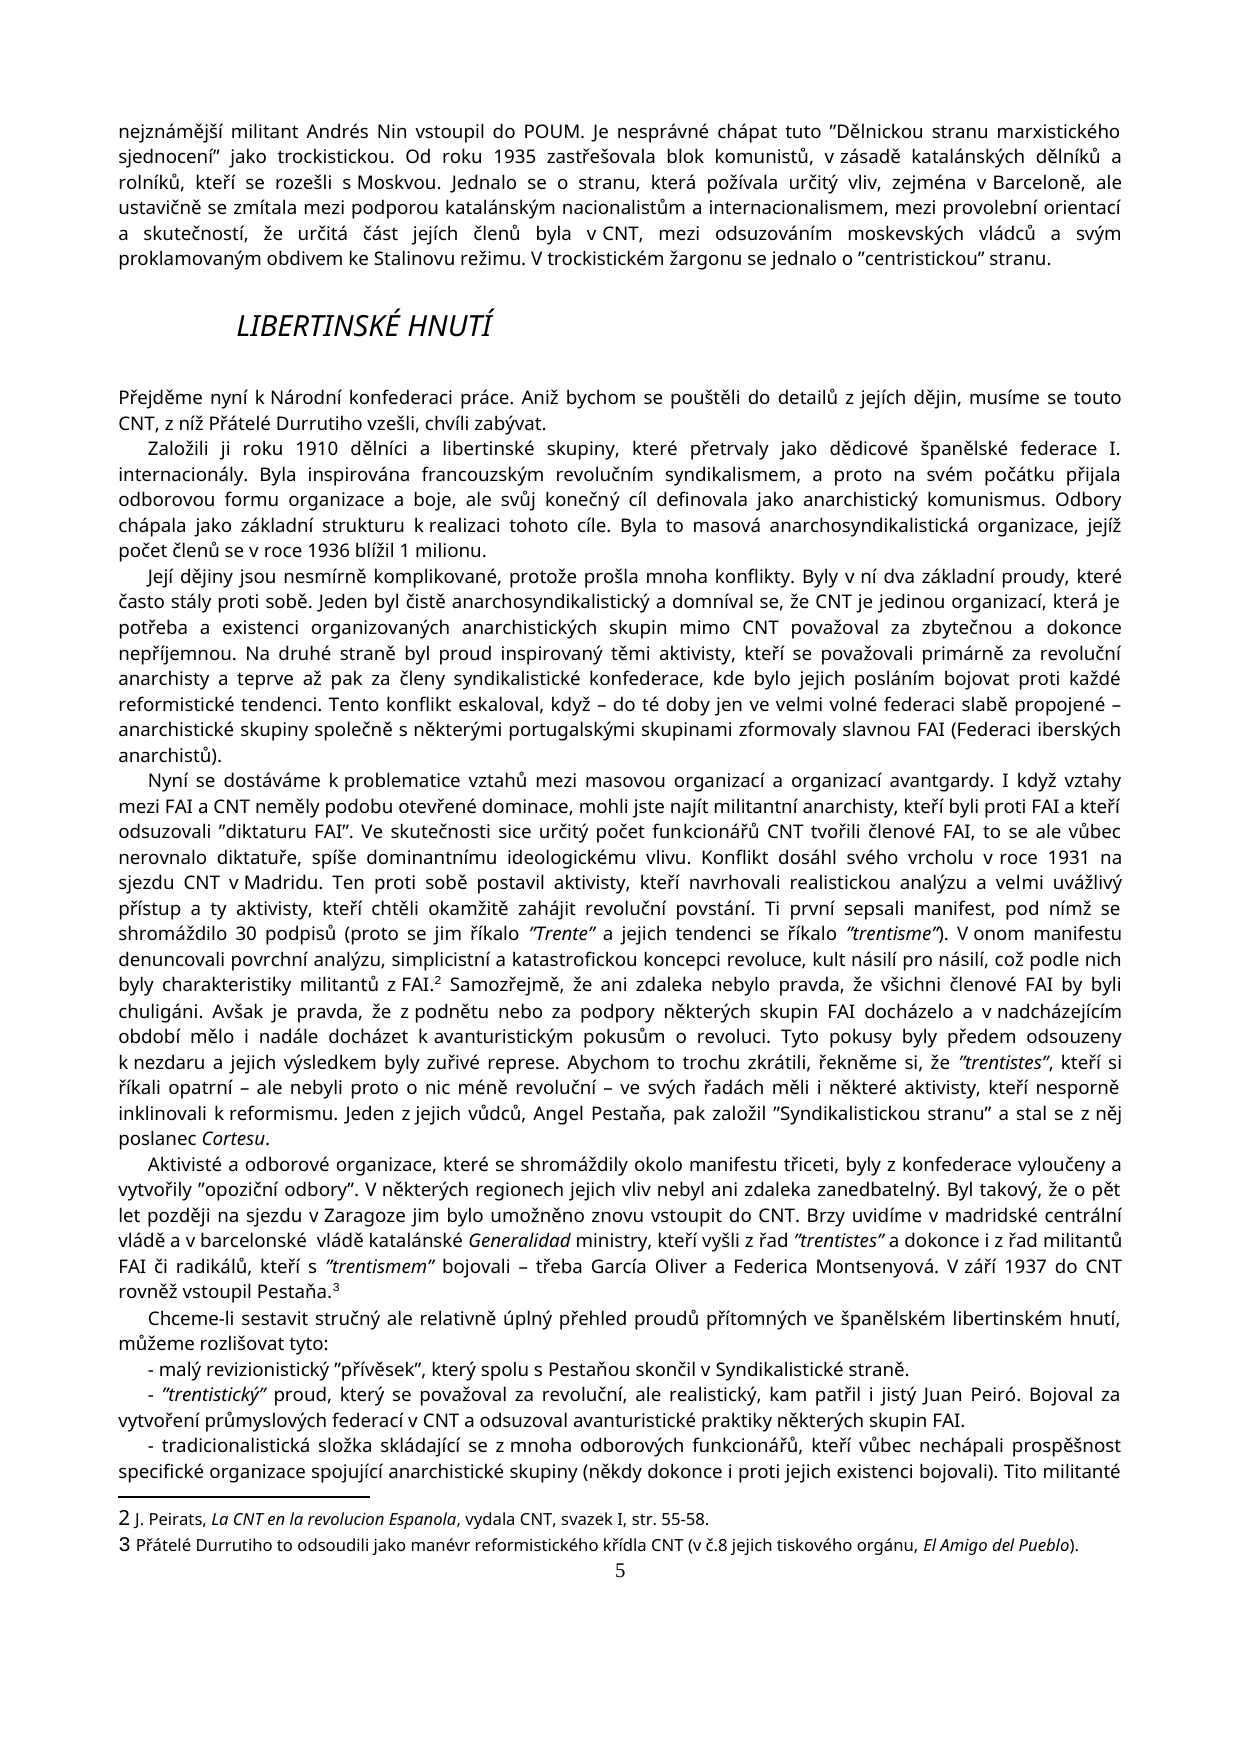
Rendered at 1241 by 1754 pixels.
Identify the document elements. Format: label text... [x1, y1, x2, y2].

text Nyní se dostáváme k problematice vztahů mezi masovou organizací a organizací avantgardy. I když vztahy mezi FAI a CNT neměly podobu otevřené dominace, mohli jste najít militantní anarchisty, kteří byli proti FAI a kteří odsuzovali ”diktaturu FAI”. Ve skutečnosti sice určitý počet funkcionářů CNT tvořili členové FAI, to se ale vůbec nerovnalo diktatuře, spíše dominantnímu ideologickému vlivu. Konflikt dosáhl svého vrcholu v roce 1931 na sjezdu CNT v Madridu. Ten proti sobě postavil aktivisty, kteří navrhovali realistickou analýzu a velmi uvážlivý přístup a ty aktivisty, kteří chtěli okamžitě zahájit revoluční povstání. Ti první sepsali manifest, pod nímž se shromáždilo 30 podpisů (proto se jim říkalo ”Trente” a jejich tendenci se říkalo ”trentisme”). V onom manifestu denuncovali povrchní analýzu, simplicistní a katastrofickou koncepci revoluce, kult násilí pro násilí, což podle nich byly charakteristiky militantů z FAI. Samozřejmě, že ani zdaleka nebylo pravda, že všichni členové FAI by byli chuligáni. Avšak je pravda, že z podnětu nebo za podpory některých skupin FAI docházelo a v nadcházejícím období mělo i nadále docházet k avanturistickým pokusům o revoluci. Tyto pokusy byly předem odsouzeny k nezdaru a jejich výsledkem byly zuřivé represe. Abychom to trochu zkrátili, řekněme si, že ”trentistes”, kteří si říkali opatrní – ale nebyli proto o nic méně revoluční – ve svých řadách měli i některé aktivisty, kteří nesporně inklinovali k reformismu. Jeden z jejich vůdců, Angel Pestaňa, pak založil ”Syndikalistickou stranu” a stal se z něj poslanec Cortesu. [118, 767, 1122, 1151]
text - ”trentistický” proud, který se považoval za revoluční, ale realistický, kam patřil i jistý Juan Peiró. Bojoval za vytvoření průmyslových federací v CNT a odsuzoval avanturistické praktiky některých skupin FAI. [118, 1382, 1122, 1433]
text Aktivisté a odborové organizace, které se shromáždily okolo manifestu třiceti, byly z konfederace vyloučeny a vytvořily ”opoziční odbory”. V některých regionech jejich vliv nebyl ani zdaleka zanedbatelný. Byl takový, že o pět let později na sjezdu v Zaragoze jim bylo umožněno znovu vstoupit do CNT. Brzy uvidíme v madridské centrální vládě a v barcelonské vládě katalánské Generalidad ministry, kteří vyšli z řad ”trentistes” a dokonce i z řad militantů FAI či radikálů, kteří s ”trentismem” bojovali – třeba García Oliver a Federica Montsenyová. V září 1937 do CNT rovněž vstoupil Pestaňa. [118, 1151, 1122, 1305]
text Její dějiny jsou nesmírně komplikované, protože prošla mnoha konflikty. Byly v ní dva základní proudy, které často stály proti sobě. Jeden byl čistě anarchosyndikalistický a domníval se, že CNT je jedinou organizací, která je potřeba a existenci organizovaných anarchistických skupin mimo CNT považoval za zbytečnou a dokonce nepříjemnou. Na druhé straně byl proud inspirovaný těmi aktivisty, kteří se považovali primárně za revoluční anarchisty a teprve až pak za členy syndikalistické konfederace, kde bylo jejich posláním bojovat proti každé reformistické tendenci. Tento konflikt eskaloval, když – do té doby jen ve velmi volné federaci slabě propojené – anarchistické skupiny společně s některými portugalskými skupinami zformovaly slavnou FAI (Federaci iberských anarchistů). [118, 563, 1122, 767]
text J. Peirats, La CNT en la revolucion Espanola, vydala CNT, svazek I, str. 55-58. [118, 1503, 1122, 1532]
text Přejděme nyní k Národní konfederaci práce. Aniž bychom se pouštěli do detailů z jejích dějin, musíme se touto CNT, z níž Přátelé Durrutiho vzešli, chvíli zabývat. [118, 385, 1122, 436]
text - malý revizionistický ”přívěsek”, který spolu s Pestaňou skončil v Syndikalistické straně. [118, 1356, 1122, 1382]
text Přátelé Durrutiho to odsoudili jako manévr reformistického křídla CNT (v č.8 jejich tiskového orgánu, El Amigo del Pueblo). [118, 1532, 1122, 1558]
text Založili ji roku 1910 dělníci a libertinské skupiny, které přetrvaly jako dědicové španělské federace I. internacionály. Byla inspirována francouzským revolučním syndikalismem, a proto na svém počátku přijala odborovou formu organizace a boje, ale svůj konečný cíl definovala jako anarchistický komunismus. Odbory chápala jako základní strukturu k realizaci tohoto cíle. Byla to masová anarchosyndikalistická organizace, jejíž počet členů se v roce 1936 blížil 1 milionu. [118, 436, 1122, 563]
text Chceme-li sestavit stručný ale relativně úplný přehled proudů přítomných ve španělském libertinském hnutí, můžeme rozlišovat tyto: [118, 1305, 1122, 1356]
text - tradicionalistická složka skládající se z mnoha odborových funkcionářů, kteří vůbec nechápali prospěšnost specifické organizace spojující anarchistické skupiny (někdy dokonce i proti jejich existenci bojovali). Tito militanté [118, 1433, 1122, 1484]
text Libertinské hnutí [236, 305, 1122, 345]
text nejznámější militant Andrés Nin vstoupil do POUM. Je nesprávné chápat tuto ”Dělnickou stranu marxistického sjednocení” jako trockistickou. Od roku 1935 zastřešovala blok komunistů, v zásadě katalánských dělníků a rolníků, kteří se rozešli s Moskvou. Jednalo se o stranu, která požívala určitý vliv, zejména v Barceloně, ale ustavičně se zmítala mezi podporou katalánským nacionalistům a internacionalismem, mezi provolební orientací a skutečností, že určitá část jejích členů byla v CNT, mezi odsuzováním moskevských vládců a svým proklamovaným obdivem ke Stalinovu režimu. V trockistickém žargonu se jednalo o ”centristickou” stranu. [118, 118, 1122, 271]
